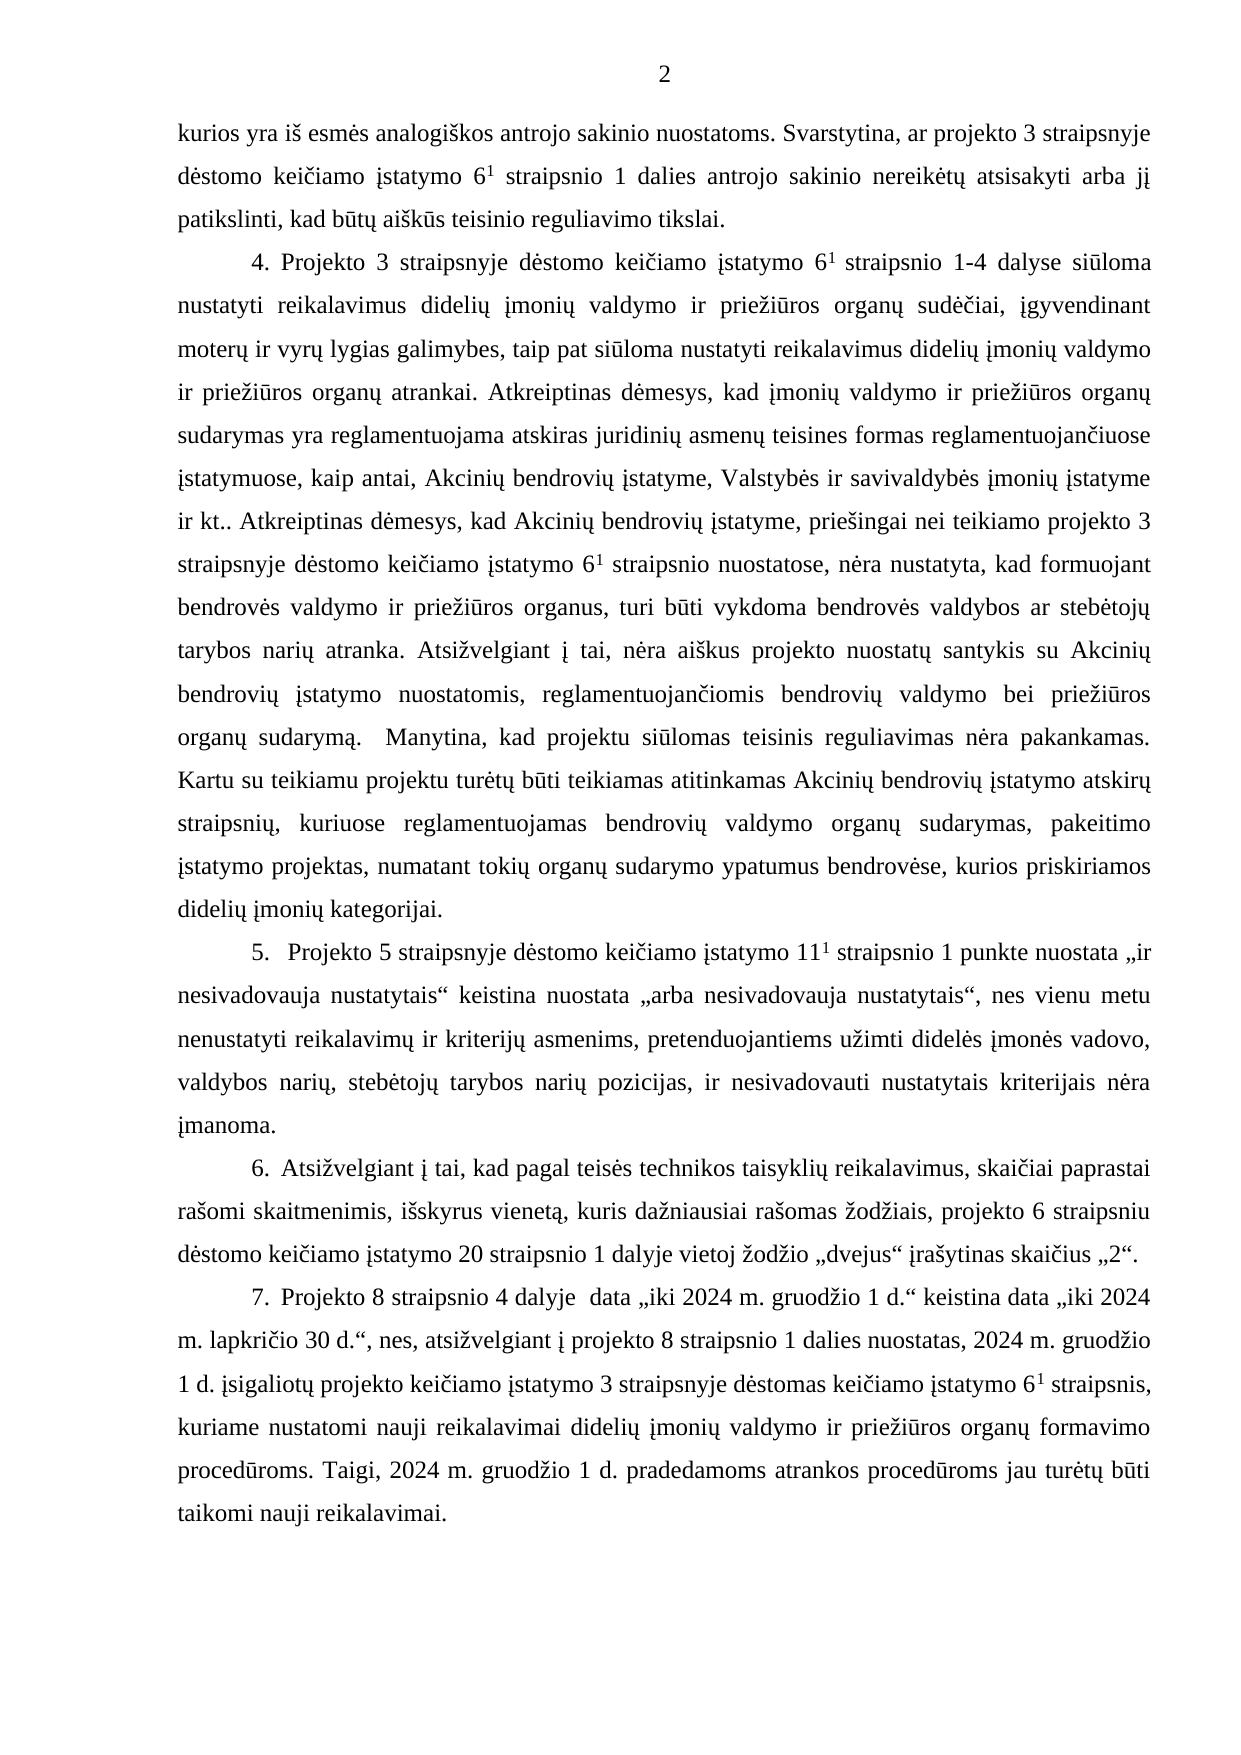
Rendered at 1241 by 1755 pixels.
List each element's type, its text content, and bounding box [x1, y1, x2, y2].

list Projekto 8 straipsnio 4 dalyje data „iki 2024 m. gruodžio 1 d.“ keistina data „iki 2024 m. lapkričio 30 d.“, nes, atsižvelgiant į projekto 8 straipsnio 1 dalies nuostatas, 2024 m. gruodžio 1 d. įsigaliotų projekto keičiamo įstatymo 3 straipsnyje dėstomas keičiamo įstatymo 61 straipsnis, kuriame nustatomi nauji reikalavimai didelių įmonių valdymo ir priežiūros organų formavimo procedūroms. Taigi, 2024 m. gruodžio 1 d. pradedamoms atrankos procedūroms jau turėtų būti taikomi nauji reikalavimai. [177, 1282, 1152, 1527]
list Atsižvelgiant į tai, kad pagal teisės technikos taisyklių reikalavimus, skaičiai paprastai rašomi skaitmenimis, išskyrus vienetą, kuris dažniausiai rašomas žodžiais, projekto 6 straipsniu dėstomo keičiamo įstatymo 20 straipsnio 1 dalyje vietoj žodžio „dvejus“ įrašytinas skaičius „2“. [177, 1153, 1152, 1268]
list Projekto 3 straipsnyje dėstomo keičiamo įstatymo 61 straipsnio 1-4 dalyse siūloma nustatyti reikalavimus didelių įmonių valdymo ir priežiūros organų sudėčiai, įgyvendinant moterų ir vyrų lygias galimybes, taip pat siūloma nustatyti reikalavimus didelių įmonių valdymo ir priežiūros organų atrankai. Atkreiptinas dėmesys, kad įmonių valdymo ir priežiūros organų sudarymas yra reglamentuojama atskiras juridinių asmenų teisines formas reglamentuojančiuose įstatymuose, kaip antai, Akcinių bendrovių įstatyme, Valstybės ir savivaldybės įmonių įstatyme ir kt.. Atkreiptinas dėmesys, kad Akcinių bendrovių įstatyme, priešingai nei teikiamo projekto 3 straipsnyje dėstomo keičiamo įstatymo 61 straipsnio nuostatose, nėra nustatyta, kad formuojant bendrovės valdymo ir priežiūros organus, turi būti vykdoma bendrovės valdybos ar stebėtojų tarybos narių atranka. Atsižvelgiant į tai, nėra aiškus projekto nuostatų santykis su Akcinių bendrovių įstatymo nuostatomis, reglamentuojančiomis bendrovių valdymo bei priežiūros organų sudarymą. Manytina, kad projektu siūlomas teisinis reguliavimas nėra pakankamas. Kartu su teikiamu projektu turėtų būti teikiamas atitinkamas Akcinių bendrovių įstatymo atskirų straipsnių, kuriuose reglamentuojamas bendrovių valdymo organų sudarymas, pakeitimo įstatymo projektas, numatant tokių organų sudarymo ypatumus bendrovėse, kurios priskiriamos didelių įmonių kategorijai. [177, 247, 1152, 923]
list kurios yra iš esmės analogiškos antrojo sakinio nuostatoms. Svarstytina, ar projekto 3 straipsnyje dėstomo keičiamo įstatymo 61 straipsnio 1 dalies antrojo sakinio nereikėtų atsisakyti arba jį patikslinti, kad būtų aiškūs teisinio reguliavimo tikslai. [177, 118, 1152, 233]
list Projekto 5 straipsnyje dėstomo keičiamo įstatymo 111 straipsnio 1 punkte nuostata „ir nesivadovauja nustatytais“ keistina nuostata „arba nesivadovauja nustatytais“, nes vienu metu nenustatyti reikalavimų ir kriterijų asmenims, pretenduojantiems užimti didelės įmonės vadovo, valdybos narių, stebėtojų tarybos narių pozicijas, ir nesivadovauti nustatytais kriterijais nėra įmanoma. [177, 937, 1152, 1139]
